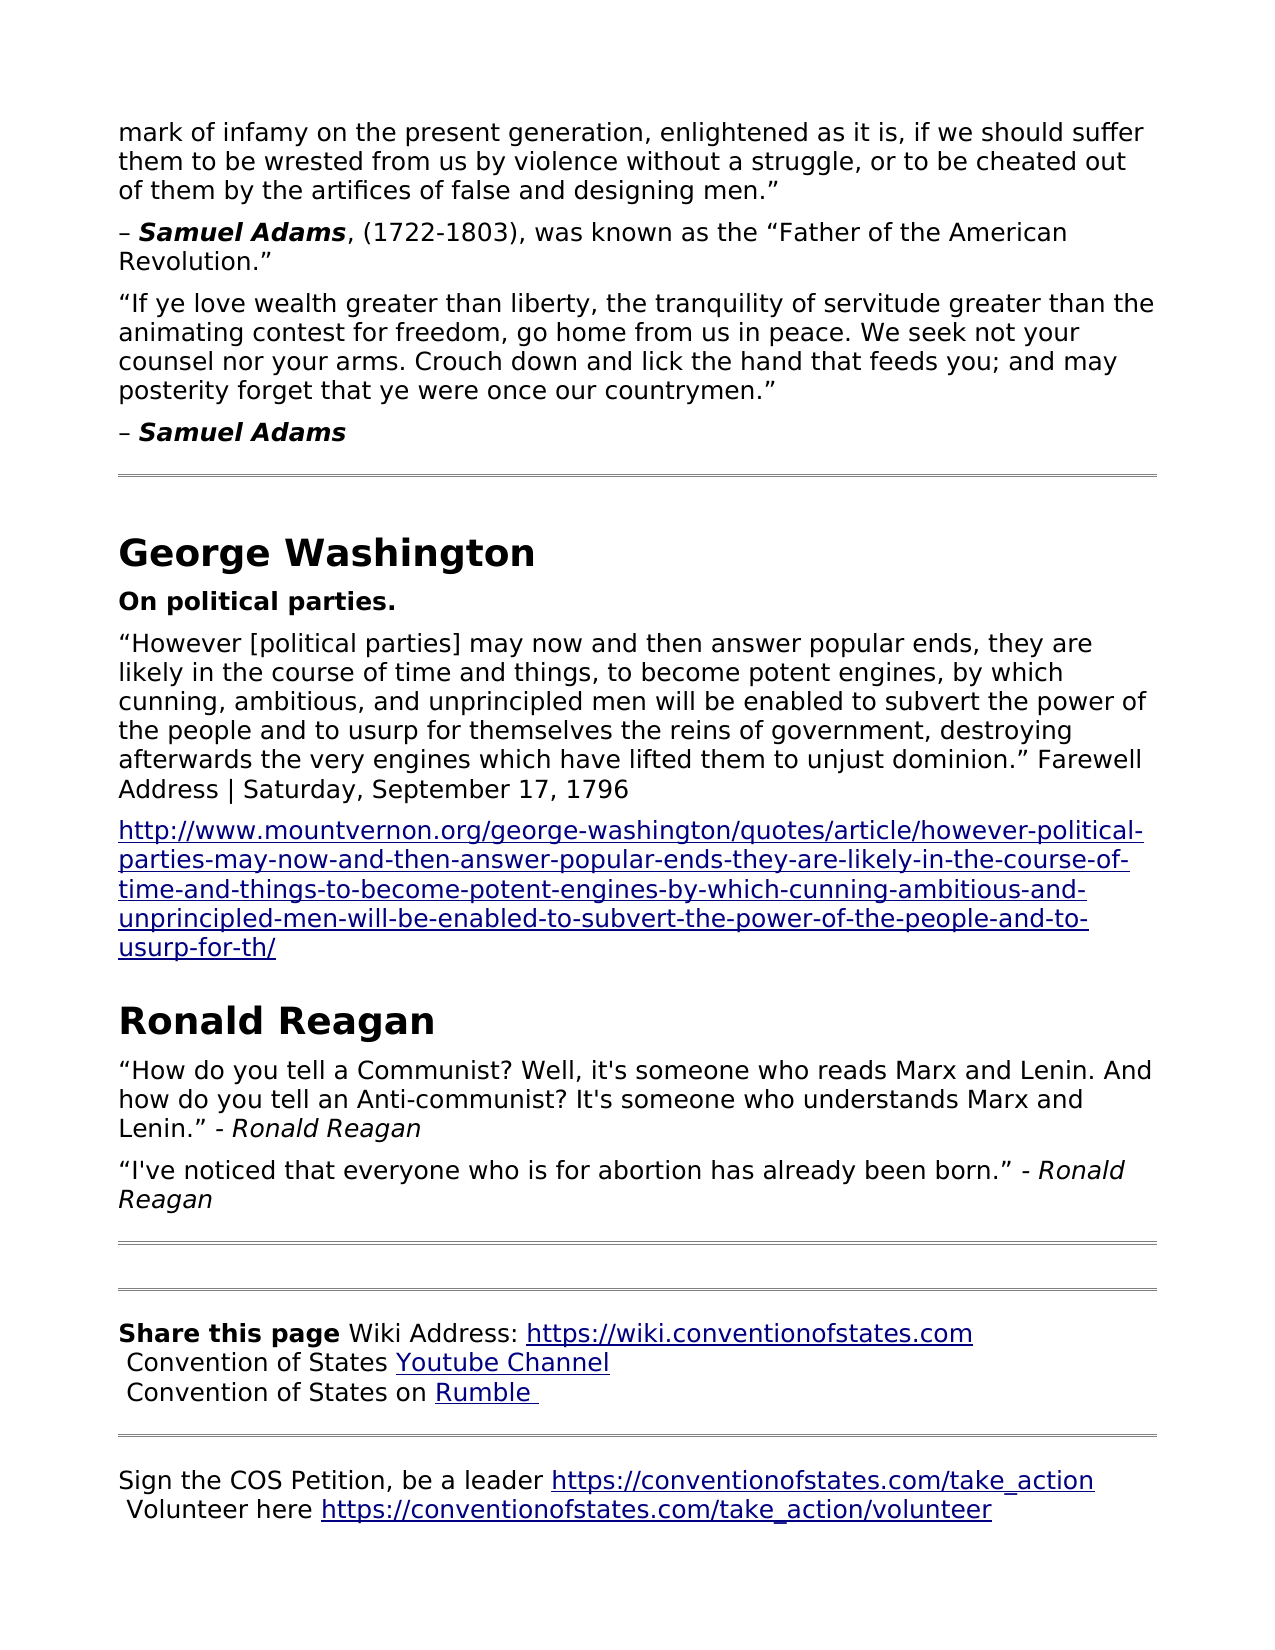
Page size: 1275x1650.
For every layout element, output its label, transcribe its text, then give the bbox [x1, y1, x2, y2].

text Share this page Wiki Address: https://wiki.conventionofstates.com Convention of States Youtube Channel Convention of States on Rumble [118, 1319, 1157, 1407]
text On political parties. [118, 587, 1157, 616]
text mark of infamy on the present generation, enlightened as it is, if we should suffer them to be wrested from us by violence without a struggle, or to be cheated out of them by the artifices of false and designing men.” [118, 118, 1157, 206]
text “However [political parties] may now and then answer popular ends, they are likely in the course of time and things, to become potent engines, by which cunning, ambitious, and unprincipled men will be enabled to subvert the power of the people and to usurp for themselves the reins of government, destroying afterwards the very engines which have lifted them to unjust dominion.” Farewell Address | Saturday, September 17, 1796 [118, 629, 1157, 804]
text http://www.mountvernon.org/george-washington/quotes/article/however-political-parties-may-now-and-then-answer-popular-ends-they-are-likely-in-the-course-of-time-and-things-to-become-potent-engines-by-which-cunning-ambitious-and-unprincipled-men-will-be-enabled-to-subvert-the-power-of-the-people-and-to-usurp-for-th/ [118, 816, 1157, 962]
text “I've noticed that everyone who is for abortion has already been born.” - Ronald Reagan [118, 1156, 1157, 1214]
text – Samuel Adams, (1722-1803), was known as the “Father of the American Revolution.” [118, 218, 1157, 276]
text “How do you tell a Communist? Well, it's someone who reads Marx and Lenin. And how do you tell an Anti-communist? It's someone who understands Marx and Lenin.” - Ronald Reagan [118, 1056, 1157, 1143]
subtitle Ronald Reagan [118, 1000, 1157, 1043]
text “If ye love wealth greater than liberty, the tranquility of servitude greater than the animating contest for freedom, go home from us in peace. We seek not your counsel nor your arms. Crouch down and lick the hand that feeds you; and may posterity forget that ye were once our countrymen.” [118, 289, 1157, 406]
text Sign the COS Petition, be a leader https://conventionofstates.com/take_action Volunteer here https://conventionofstates.com/take_action/volunteer [118, 1466, 1157, 1524]
subtitle George Washington [118, 531, 1157, 575]
text – Samuel Adams [118, 418, 1157, 447]
